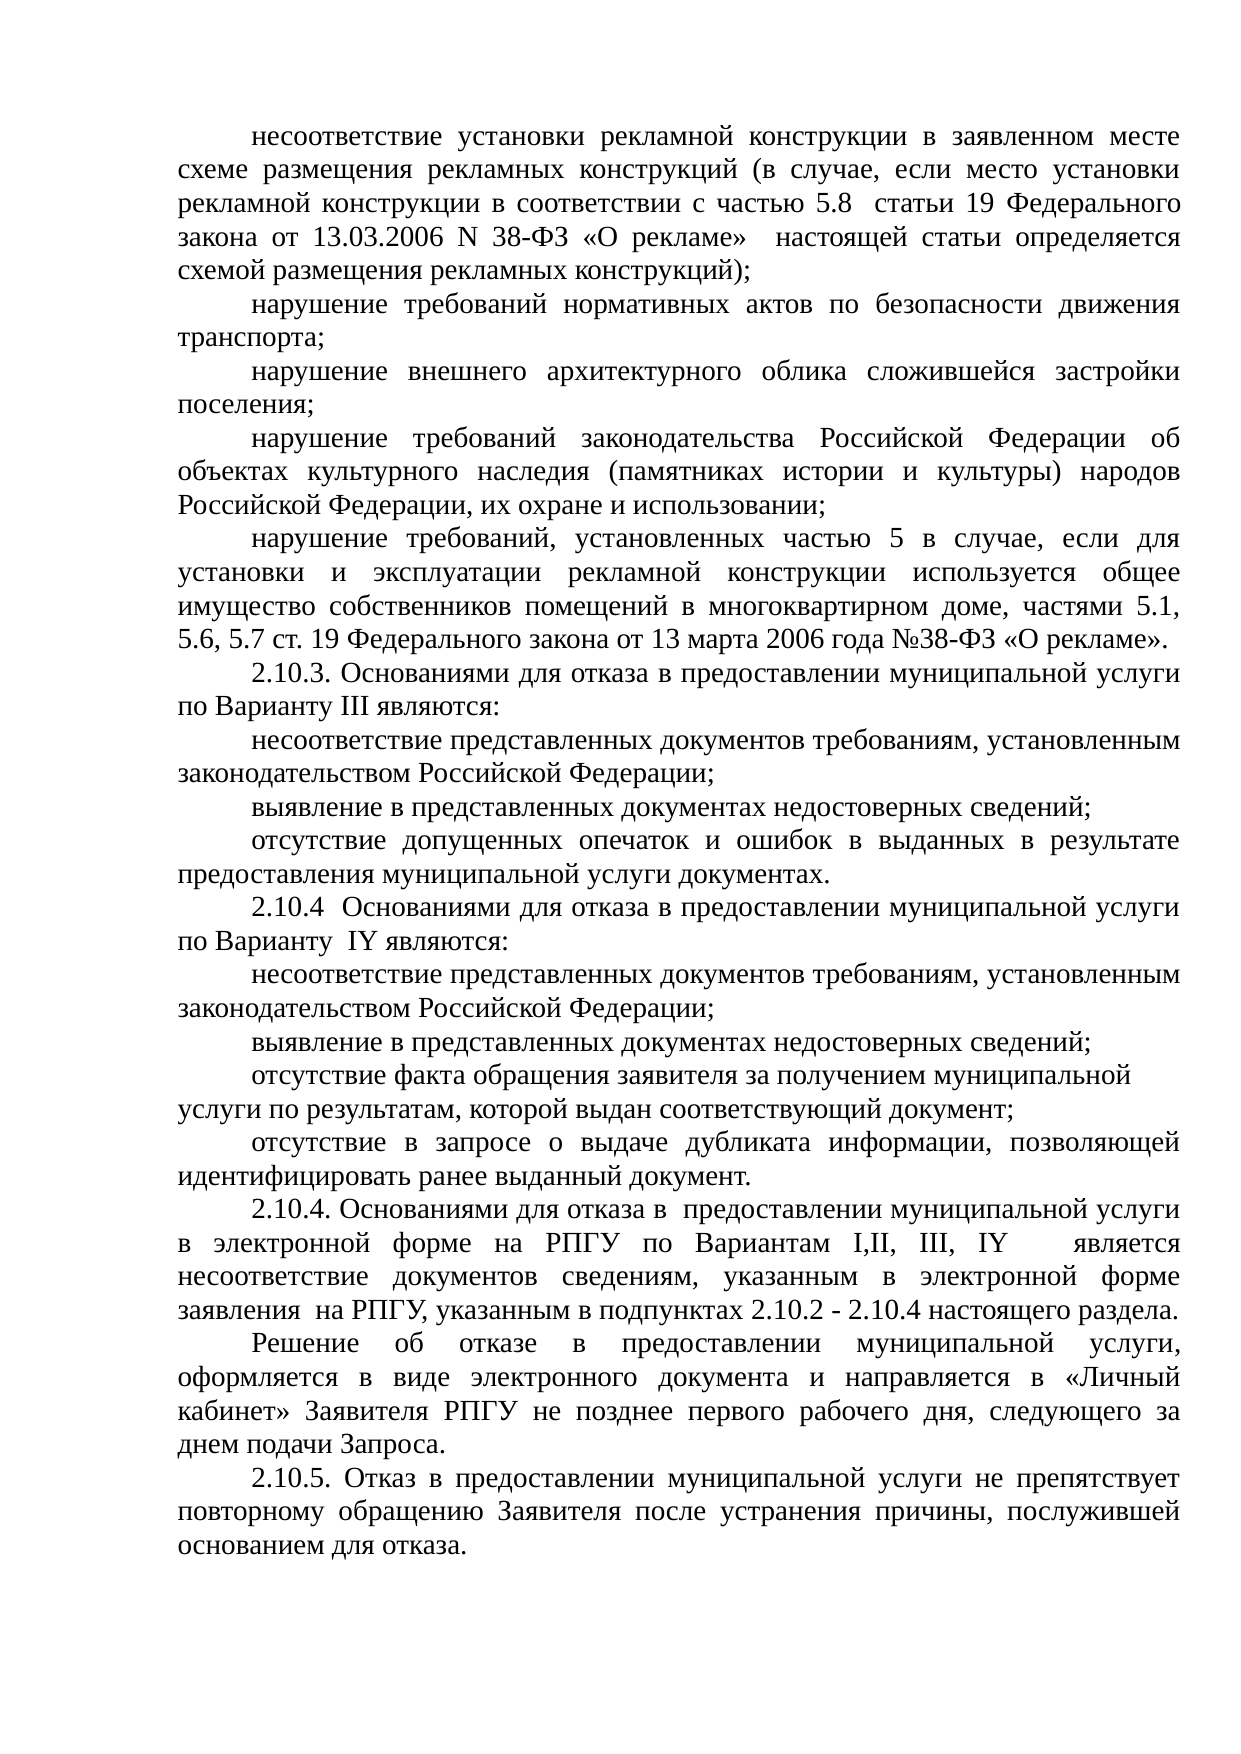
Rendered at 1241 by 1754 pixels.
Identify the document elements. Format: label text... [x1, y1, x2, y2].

text несоответствие установки рекламной конструкции в заявленном месте схеме размещения рекламных конструкций (в случае, если место установки рекламной конструкции в соответствии с частью 5.8 статьи 19 Федерального закона от 13.03.2006 N 38-ФЗ «О рекламе» настоящей статьи определяется схемой размещения рекламных конструкций); [177, 118, 1181, 286]
text нарушение требований, установленных частью 5 в случае, если для установки и эксплуатации рекламной конструкции используется общее имущество собственников помещений в многоквартирном доме, частями 5.1, 5.6, 5.7 ст. 19 Федерального закона от 13 марта 2006 года №38-ФЗ «О рекламе». [177, 521, 1181, 655]
text нарушение требований законодательства Российской Федерации об объектах культурного наследия (памятниках истории и культуры) народов Российской Федерации, их охране и использовании; [177, 420, 1181, 521]
text выявление в представленных документах недостоверных сведений; [177, 1024, 1181, 1057]
text нарушение внешнего архитектурного облика сложившейся застройки поселения; [177, 353, 1181, 420]
text нарушение требований нормативных актов по безопасности движения транспорта; [177, 286, 1181, 353]
text Решение об отказе в предоставлении муниципальной услуги, оформляется в виде электронного документа и направляется в «Личный кабинет» Заявителя РПГУ не позднее первого рабочего дня, следующего за днем подачи Запроса. [177, 1326, 1181, 1460]
text 2.10.3. Основаниями для отказа в предоставлении муниципальной услуги по Варианту III являются: [177, 655, 1181, 722]
text несоответствие представленных документов требованиям, установленным законодательством Российской Федерации; [177, 957, 1181, 1024]
text несоответствие представленных документов требованиям, установленным законодательством Российской Федерации; [177, 722, 1181, 789]
text отсутствие допущенных опечаток и ошибок в выданных в результате предоставления муниципальной услуги документах. [177, 822, 1181, 889]
text 2.10.4 Основаниями для отказа в предоставлении муниципальной услуги по Варианту IY являются: [177, 889, 1181, 957]
text отсутствие факта обращения заявителя за получением муниципальной услуги по результатам, которой выдан соответствующий документ; [177, 1057, 1181, 1124]
text отсутствие в запросе о выдаче дубликата информации, позволяющей идентифицировать ранее выданный документ. [177, 1124, 1181, 1191]
text выявление в представленных документах недостоверных сведений; [177, 789, 1181, 822]
text 2.10.4. Основаниями для отказа в предоставлении муниципальной услуги в электронной форме на РПГУ по Вариантам I,II, III, IY является несоответствие документов сведениям, указанным в электронной форме заявления на РПГУ, указанным в подпунктах 2.10.2 - 2.10.4 настоящего раздела. [177, 1191, 1181, 1326]
text 2.10.5. Отказ в предоставлении муниципальной услуги не препятствует повторному обращению Заявителя после устранения причины, послужившей основанием для отказа. [177, 1460, 1181, 1560]
